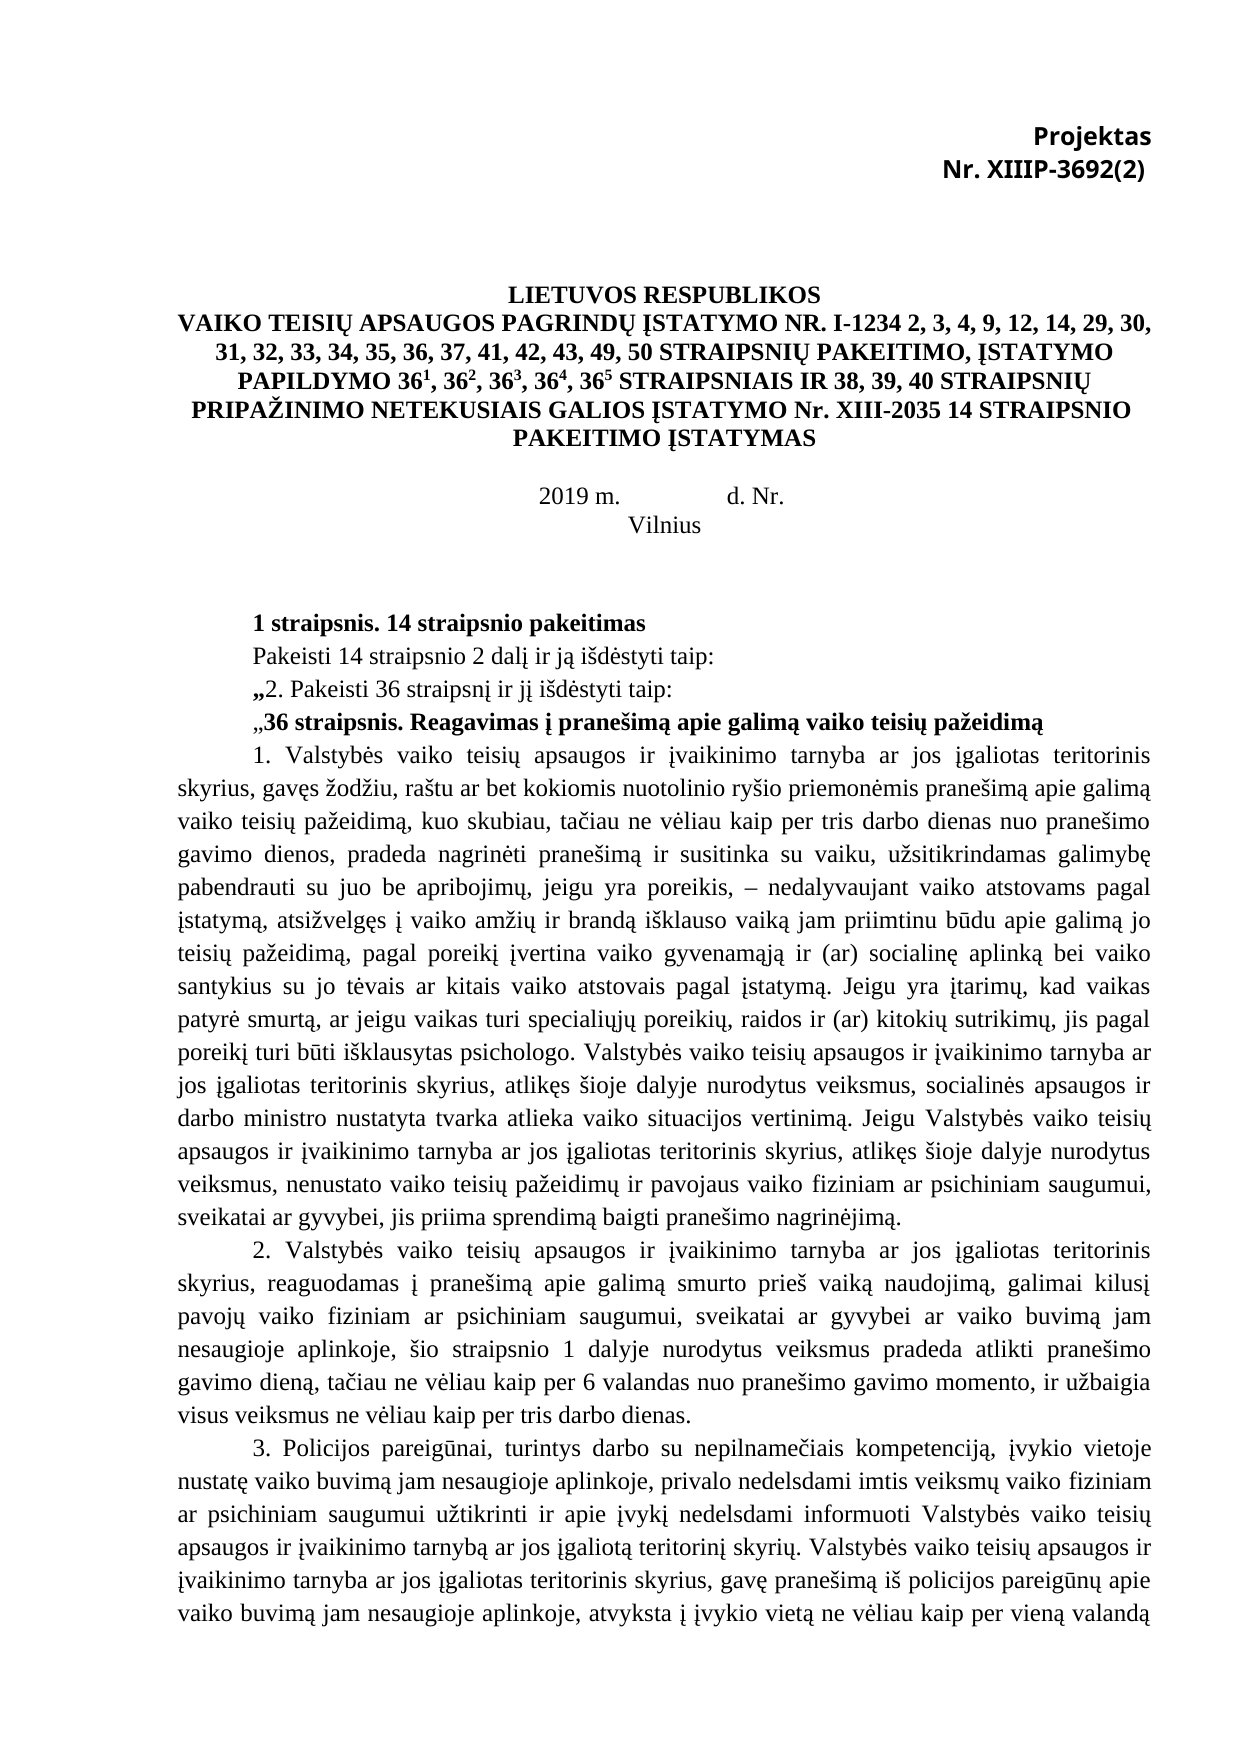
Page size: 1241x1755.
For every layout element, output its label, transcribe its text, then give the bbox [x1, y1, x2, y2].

text Projektas Nr. XIIIP-3692(2) [177, 118, 1152, 186]
text „36 straipsnis. Reagavimas į pranešimą apie galimą vaiko teisių pažeidimą [177, 707, 1152, 736]
text 1 straipsnis. 14 straipsnio pakeitimas [177, 608, 1152, 637]
text 3. Policijos pareigūnai, turintys darbo su nepilnamečiais kompetenciją, įvykio vietoje nustatę vaiko buvimą jam nesaugioje aplinkoje, privalo nedelsdami imtis veiksmų vaiko fiziniam ar psichiniam saugumui užtikrinti ir apie įvykį nedelsdami informuoti Valstybės vaiko teisių apsaugos ir įvaikinimo tarnybą ar jos įgaliotą teritorinį skyrių. Valstybės vaiko teisių apsaugos ir įvaikinimo tarnyba ar jos įgaliotas teritorinis skyrius, gavę pranešimą iš policijos pareigūnų apie vaiko buvimą jam nesaugioje aplinkoje, atvyksta į įvykio vietą ne vėliau kaip per vieną valandą [177, 1433, 1152, 1627]
text 2. Valstybės vaiko teisių apsaugos ir įvaikinimo tarnyba ar jos įgaliotas teritorinis skyrius, reaguodamas į pranešimą apie galimą smurto prieš vaiką naudojimą, galimai kilusį pavojų vaiko fiziniam ar psichiniam saugumui, sveikatai ar gyvybei ar vaiko buvimą jam nesaugioje aplinkoje, šio straipsnio 1 dalyje nurodytus veiksmus pradeda atlikti pranešimo gavimo dieną, tačiau ne vėliau kaip per 6 valandas nuo pranešimo gavimo momento, ir užbaigia visus veiksmus ne vėliau kaip per tris darbo dienas. [177, 1235, 1152, 1429]
text „2. Pakeisti 36 straipsnį ir jį išdėstyti taip: [177, 674, 1152, 703]
text Pakeisti 14 straipsnio 2 dalį ir ją išdėstyti taip: [177, 641, 1152, 670]
text 2019 m. d. Nr. [177, 481, 1152, 510]
text PAKEITIMO ĮSTATYMAS [177, 423, 1152, 452]
text Vilnius [177, 510, 1152, 538]
text 1. Valstybės vaiko teisių apsaugos ir įvaikinimo tarnyba ar jos įgaliotas teritorinis skyrius, gavęs žodžiu, raštu ar bet kokiomis nuotolinio ryšio priemonėmis pranešimą apie galimą vaiko teisių pažeidimą, kuo skubiau, tačiau ne vėliau kaip per tris darbo dienas nuo pranešimo gavimo dienos, pradeda nagrinėti pranešimą ir susitinka su vaiku, užsitikrindamas galimybę pabendrauti su juo be apribojimų, jeigu yra poreikis, – nedalyvaujant vaiko atstovams pagal įstatymą, atsižvelgęs į vaiko amžių ir brandą išklauso vaiką jam priimtinu būdu apie galimą jo teisių pažeidimą, pagal poreikį įvertina vaiko gyvenamąją ir (ar) socialinę aplinką bei vaiko santykius su jo tėvais ar kitais vaiko atstovais pagal įstatymą. Jeigu yra įtarimų, kad vaikas patyrė smurtą, ar jeigu vaikas turi specialiųjų poreikių, raidos ir (ar) kitokių sutrikimų, jis pagal poreikį turi būti išklausytas psichologo. Valstybės vaiko teisių apsaugos ir įvaikinimo tarnyba ar jos įgaliotas teritorinis skyrius, atlikęs šioje dalyje nurodytus veiksmus, socialinės apsaugos ir darbo ministro nustatyta tvarka atlieka vaiko situacijos vertinimą. Jeigu Valstybės vaiko teisių apsaugos ir įvaikinimo tarnyba ar jos įgaliotas teritorinis skyrius, atlikęs šioje dalyje nurodytus veiksmus, nenustato vaiko teisių pažeidimų ir pavojaus vaiko fiziniam ar psichiniam saugumui, sveikatai ar gyvybei, jis priima sprendimą baigti pranešimo nagrinėjimą. [177, 740, 1152, 1231]
text LIETUVOS RESPUBLIKOS [177, 280, 1152, 308]
text VAIKO TEISIŲ APSAUGOS PAGRINDŲ ĮSTATYMO NR. I-1234 2, 3, 4, 9, 12, 14, 29, 30, 31, 32, 33, 34, 35, 36, 37, 41, 42, 43, 49, 50 STRAIPSNIŲ PAKEITIMO, ĮSTATYMO PAPILDYMO 361, 362, 363, 364, 365 STRAIPSNIAIS IR 38, 39, 40 STRAIPSNIŲ PRIPAŽINIMO NETEKUSIAIS GALIOS ĮSTATYMO Nr. XIII-2035 14 STRAIPSNIO [177, 308, 1152, 423]
